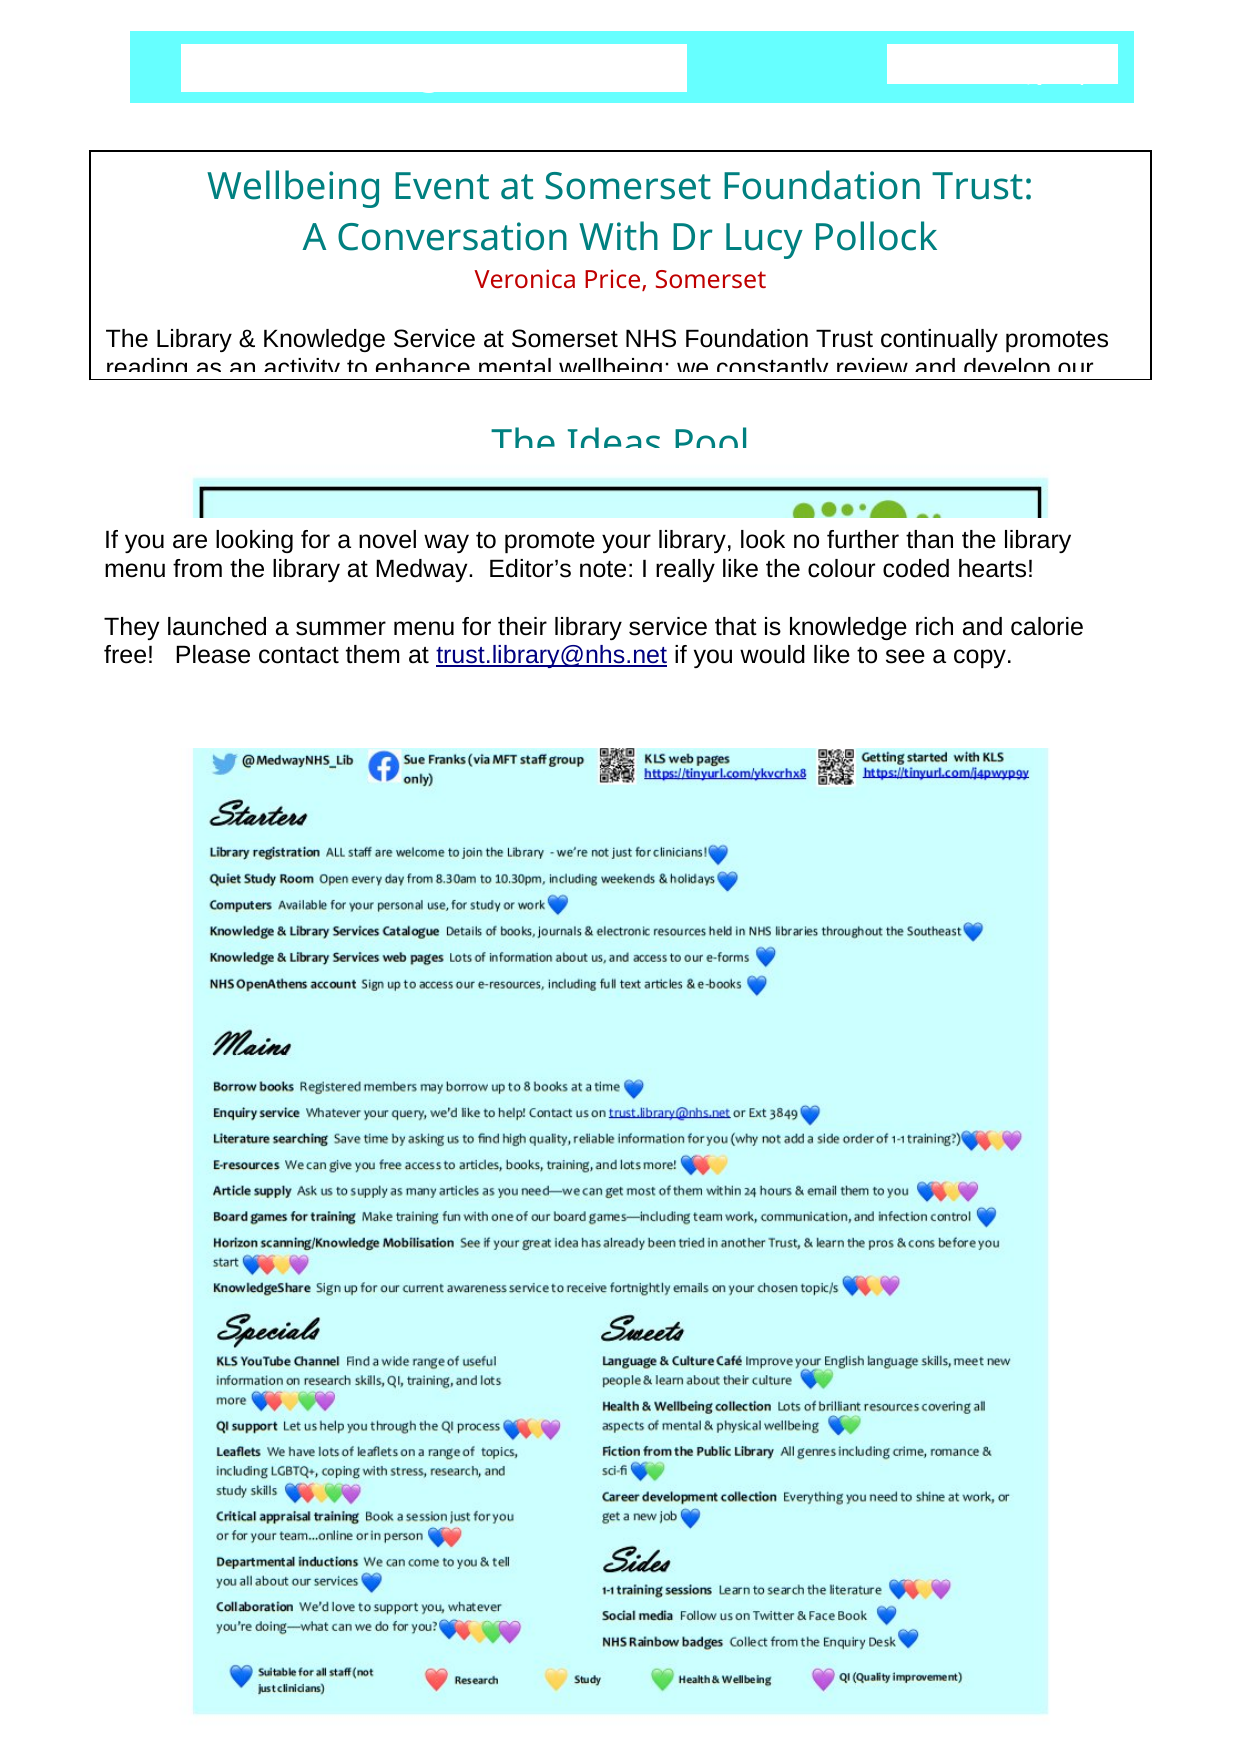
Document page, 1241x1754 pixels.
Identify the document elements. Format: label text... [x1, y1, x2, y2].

text They launched a summer menu for their library service that is knowledge rich and calorie free! Please contact them at trust.library@nhs.net if you would like to see a copy. [104, 612, 1137, 669]
text Wellbeing Event at Somerset Foundation Trust: [105, 159, 1135, 210]
text If you are looking for a novel way to promote your library, look no further than the library menu from the library at Medway. Editor’s note: I really like the colour coded hearts! [104, 526, 1137, 583]
text Ideas from around the region. [104, 468, 162, 501]
text Veronica Price, Somerset [105, 261, 1135, 295]
text A Conversation With Dr Lucy Pollock [105, 210, 1135, 261]
text Ideas from around the region. [1078, 468, 1137, 501]
text The Library & Knowledge Service at Somerset NHS Foundation Trust continually promotes reading as an activity to enhance mental wellbeing; we constantly review and develop our book collection, provide a quiet reading space and facilitate a monthly Book Group. As an extension of these activities, we recently organised and hosted an online author discussion with one of the Geriatric Consultants at the Trust, Dr Lucy Pollock. [105, 324, 1135, 371]
text The Ideas Pool [104, 417, 1137, 468]
